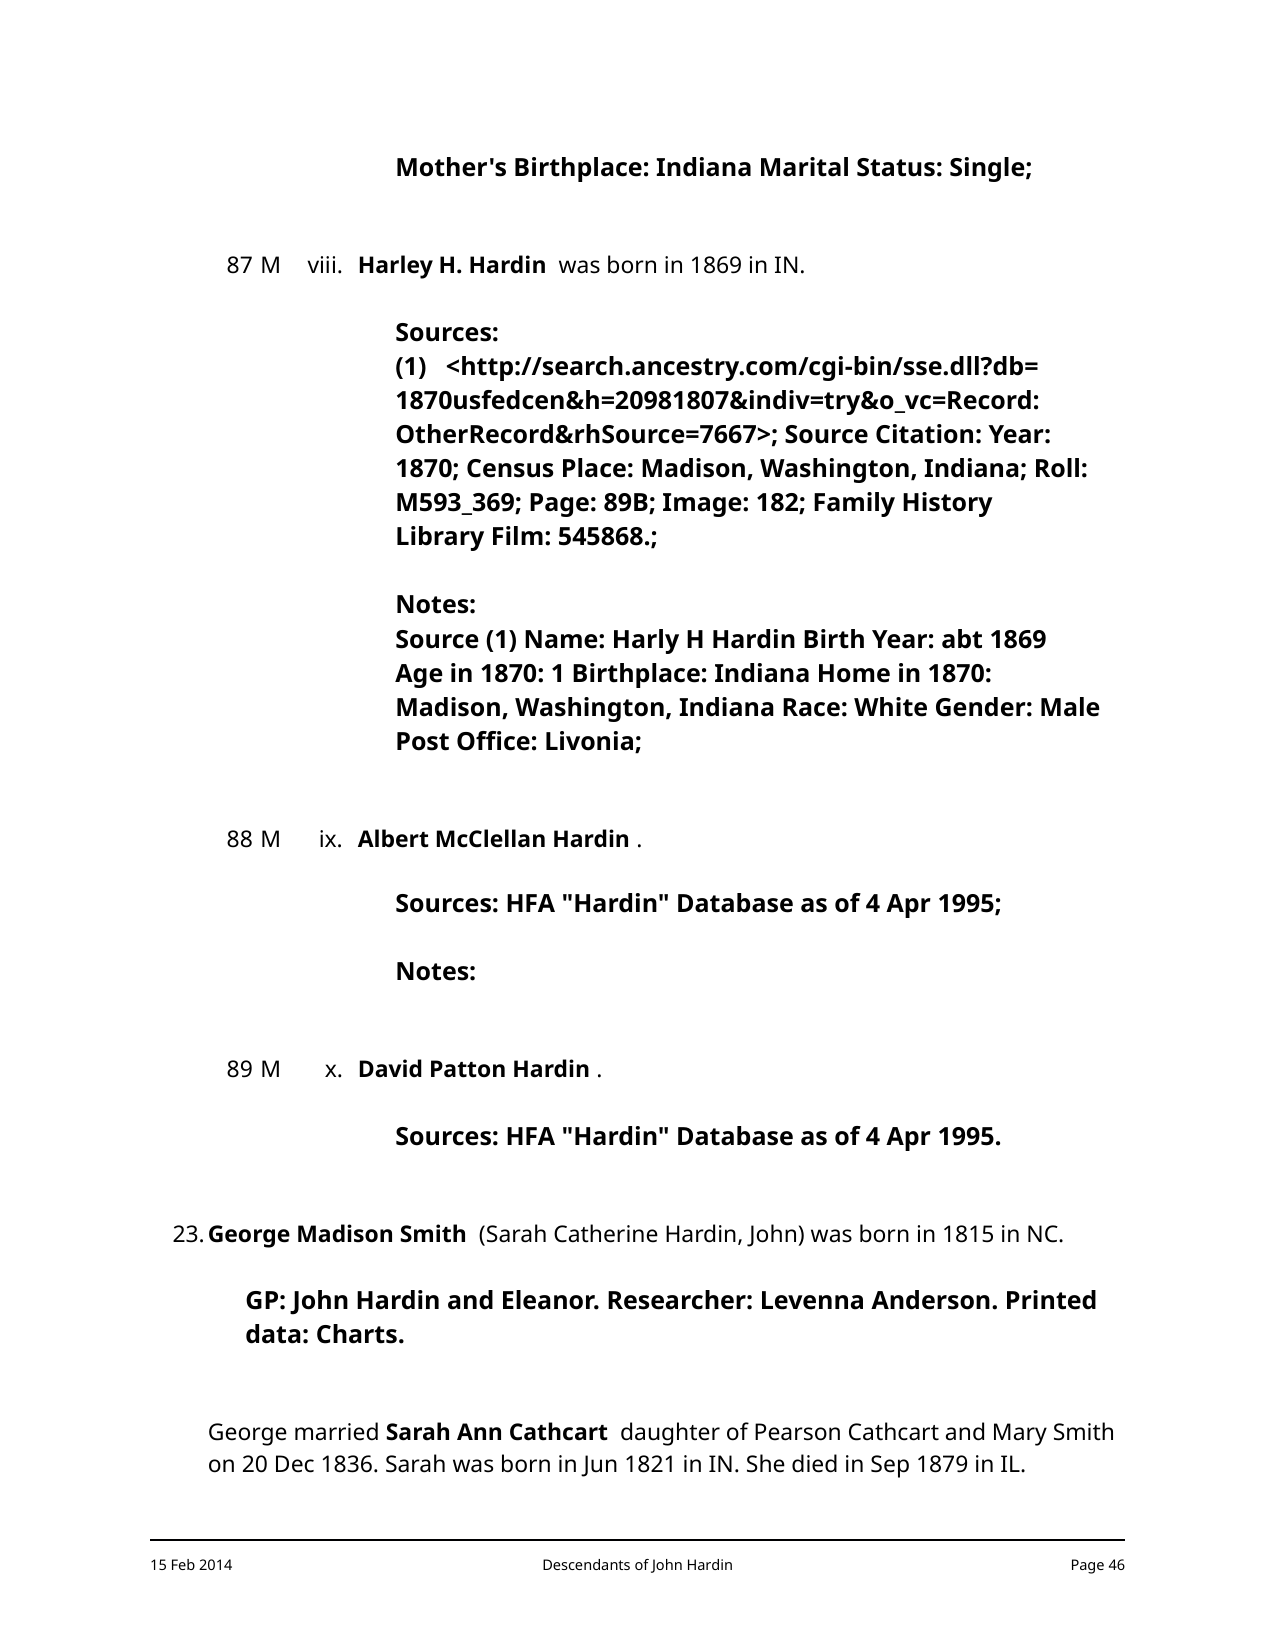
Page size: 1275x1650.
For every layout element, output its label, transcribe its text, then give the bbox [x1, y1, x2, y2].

text 89 M x. David Patton Hardin . [150, 1053, 1125, 1084]
text (1) <http://search.ancestry.com/cgi-bin/sse.dll?db= [395, 349, 1125, 383]
text 88 M ix. Albert McClellan Hardin . [150, 823, 1125, 854]
text George married Sarah Ann Cathcart daughter of Pearson Cathcart and Mary Smith on 20 Dec 1836. Sarah was born in Jun 1821 in IN. She died in Sep 1879 in IL. [208, 1416, 1125, 1479]
text Source (1) Name: Harly H Hardin Birth Year: abt 1869 [395, 621, 1125, 655]
text Age in 1870: 1 Birthplace: Indiana Home in 1870: [395, 655, 1125, 689]
text 1870usfedcen&h=20981807&indiv=try&o_vc=Record: [395, 383, 1125, 417]
text Post Office: Livonia; [395, 723, 1125, 757]
text Library Film: 545868.; [395, 519, 1125, 553]
text Notes: [395, 953, 1125, 987]
text 1870; Census Place: Madison, Washington, Indiana; Roll: [395, 451, 1125, 485]
text Sources: [395, 315, 1125, 349]
text Sources: HFA "Hardin" Database as of 4 Apr 1995; [395, 885, 1125, 919]
text 23. George Madison Smith (Sarah Catherine Hardin, John) was born in 1815 in NC. [150, 1217, 1125, 1249]
text Madison, Washington, Indiana Race: White Gender: Male [395, 689, 1125, 723]
text Mother's Birthplace: Indiana Marital Status: Single; [395, 150, 1125, 184]
text Notes: [395, 587, 1125, 621]
text GP: John Hardin and Eleanor. Researcher: Levenna Anderson. Printed [245, 1283, 1125, 1317]
text 87 M viii. Harley H. Hardin was born in 1869 in IN. [150, 249, 1125, 281]
text data: Charts. [245, 1317, 1125, 1351]
text OtherRecord&rhSource=7667>; Source Citation: Year: [395, 417, 1125, 451]
text M593_369; Page: 89B; Image: 182; Family History [395, 485, 1125, 519]
text Sources: HFA "Hardin" Database as of 4 Apr 1995. [395, 1118, 1125, 1152]
